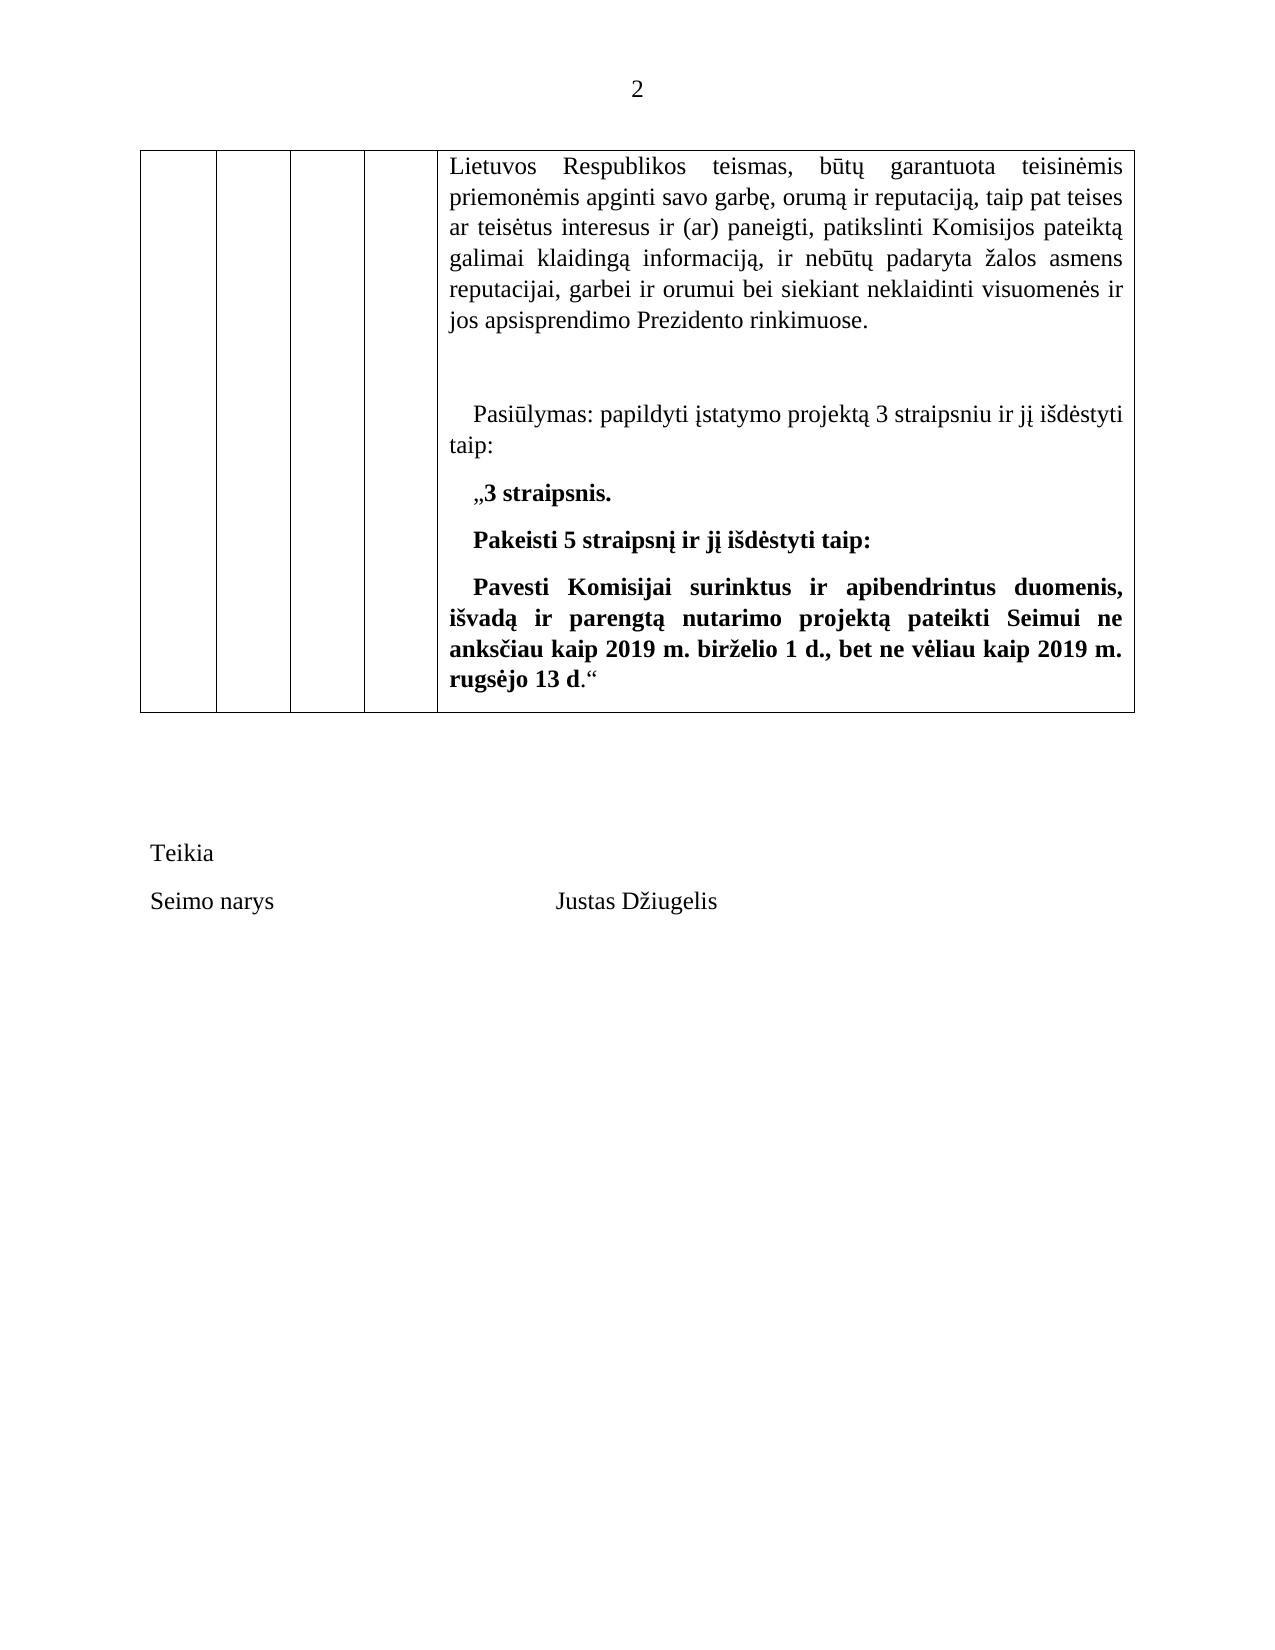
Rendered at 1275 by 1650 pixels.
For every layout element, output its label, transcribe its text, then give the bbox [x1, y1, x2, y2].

table_cell [365, 151, 437, 712]
table_cell [291, 151, 364, 712]
table_cell [141, 151, 216, 712]
table_cell [217, 151, 290, 712]
text Teikia [150, 808, 1125, 867]
text Seimo narys Justas Džiugelis [150, 886, 1125, 914]
table_cell Lietuvos Respublikos teismas, būtų garantuota teisinėmis priemonėmis apginti savo garbę, orumą ir reputaciją, taip pat teises ar teisėtus interesus ir (ar) paneigti, patikslinti Komisijos pateiktą galimai klaidingą informaciją, ir nebūtų padaryta žalos asmens reputacijai, garbei ir orumui bei siekiant neklaidinti visuomenės ir jos apsisprendimo Prezidento rinkimuose. Pasiūlymas: papildyti įstatymo projektą 3 straipsniu ir jį išdėstyti taip: „3 straipsnis. Pakeisti 5 straipsnį ir jį išdėstyti taip: Pavesti Komisijai surinktus ir apibendrintus duomenis, išvadą ir parengtą nutarimo projektą pateikti Seimui ne anksčiau kaip 2019 m. birželio 1 d., bet ne vėliau kaip 2019 m. rugsėjo 13 d.“ [438, 151, 1134, 712]
